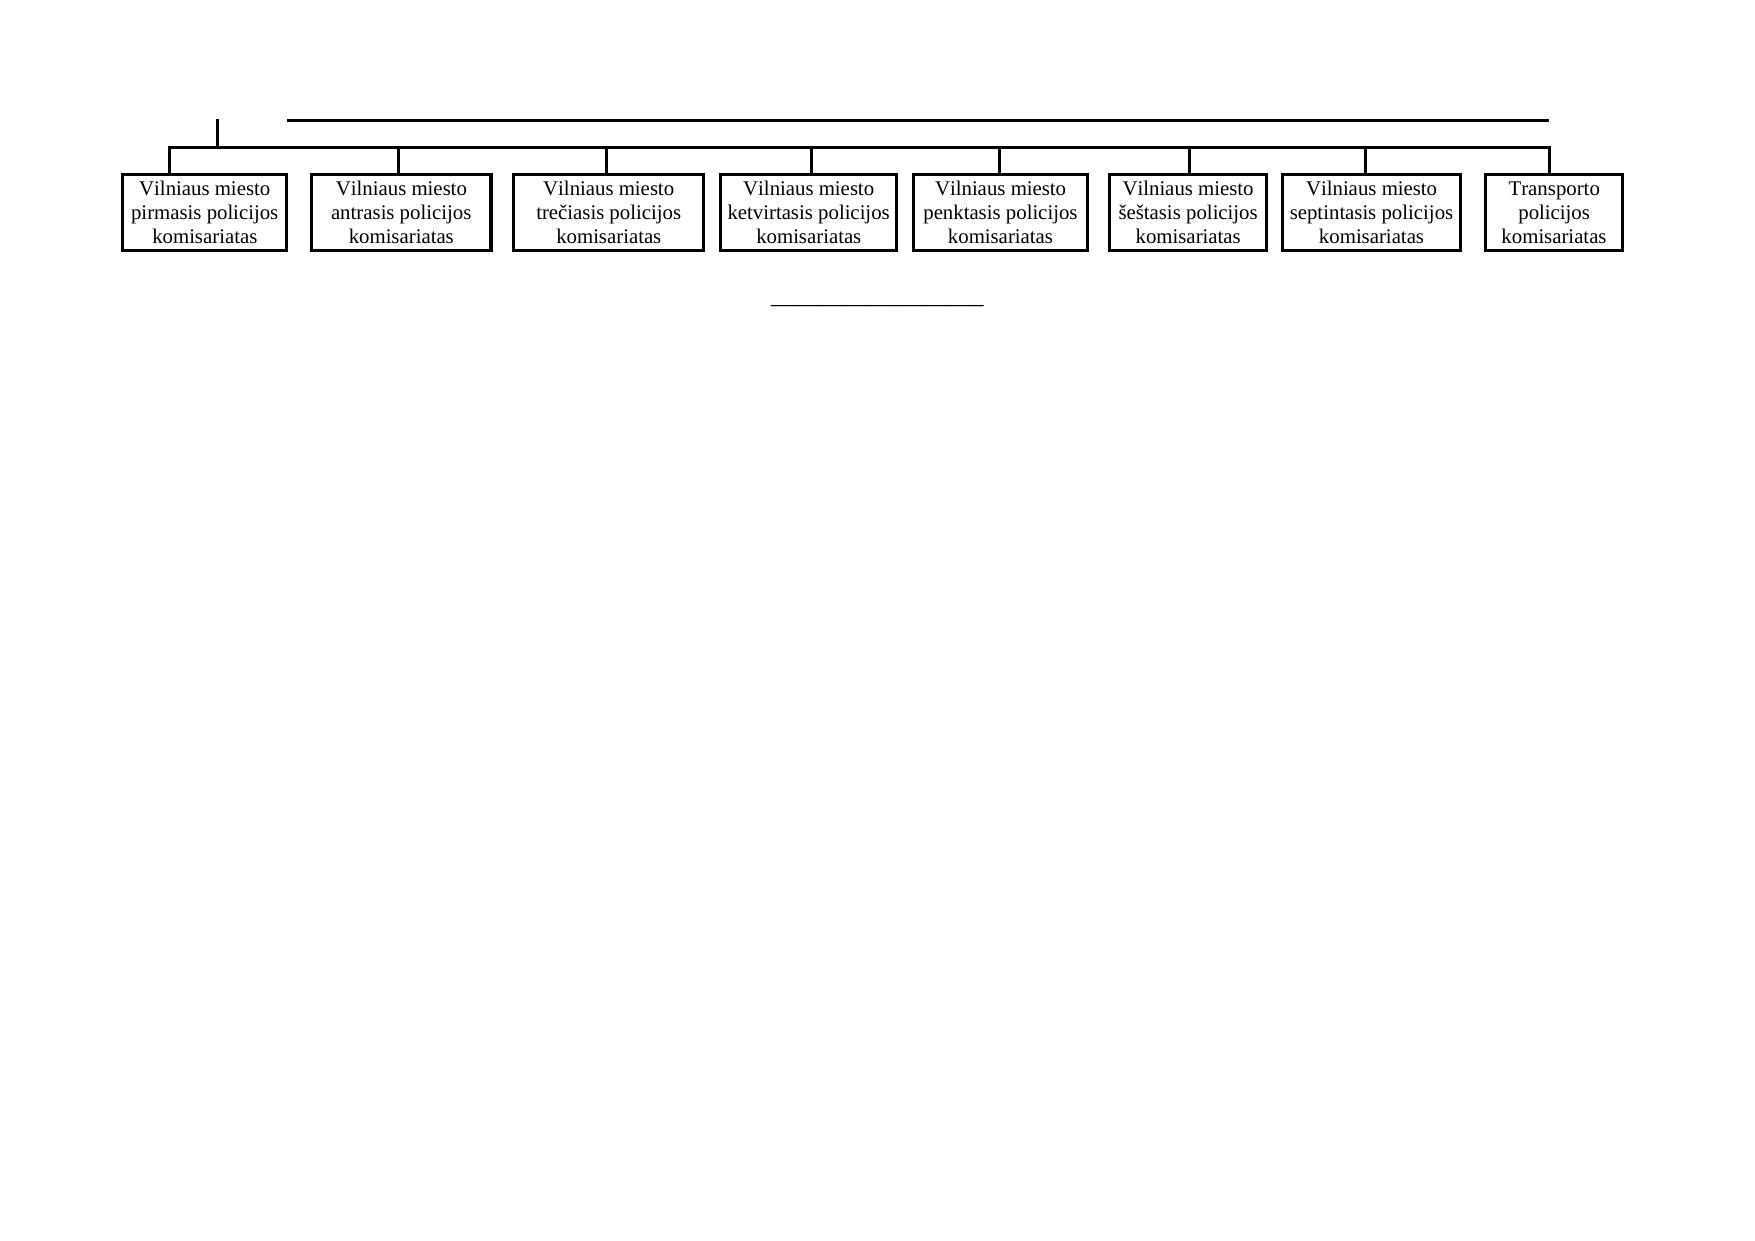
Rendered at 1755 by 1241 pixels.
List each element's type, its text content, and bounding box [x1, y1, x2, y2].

table_cell [491, 122, 513, 146]
table_cell [704, 122, 720, 146]
table_cell [1461, 149, 1486, 173]
table_cell [288, 173, 310, 248]
table_cell [219, 119, 287, 146]
table_cell [606, 122, 704, 146]
table_cell [493, 173, 512, 248]
table_cell [122, 119, 216, 146]
table_cell [491, 149, 513, 173]
table_cell [1365, 122, 1461, 146]
table_cell [897, 149, 913, 173]
table_cell Vilniaus miesto septintasis policijos komisariatas [1284, 176, 1459, 248]
table_cell [704, 149, 720, 173]
table_cell [897, 122, 913, 146]
table_cell [1268, 173, 1281, 248]
table_cell [1551, 146, 1622, 173]
table_cell Vilniaus miesto ketvirtasis policijos komisariatas [722, 176, 895, 248]
table_cell [1549, 119, 1622, 146]
table_cell [1110, 122, 1189, 146]
table_cell [122, 146, 168, 173]
table_cell [1001, 149, 1087, 173]
table_cell [811, 122, 897, 146]
table_cell [1110, 149, 1188, 173]
table_cell [1486, 122, 1549, 146]
table_cell [311, 149, 397, 173]
table_cell Vilniaus miesto trečiasis policijos komisariatas [515, 176, 702, 248]
table_cell [1486, 149, 1548, 173]
table_cell [287, 122, 311, 146]
table_cell [311, 122, 399, 146]
table_cell [1087, 149, 1110, 173]
table_cell [914, 122, 999, 146]
table_cell [287, 149, 311, 173]
table_cell [1367, 149, 1461, 173]
table_cell [813, 149, 897, 173]
table_cell [171, 149, 287, 173]
table_cell [1462, 173, 1484, 248]
table_cell [705, 173, 719, 248]
table_cell [400, 149, 491, 173]
table_cell [720, 122, 811, 146]
table_cell [1089, 173, 1108, 248]
table_cell [1282, 149, 1364, 173]
table_cell Vilniaus miesto penktasis policijos komisariatas [915, 176, 1086, 248]
table_cell Vilniaus miesto pirmasis policijos komisariatas [124, 176, 285, 248]
table_cell Vilniaus miesto antrasis policijos komisariatas [313, 176, 489, 248]
table_cell [1191, 149, 1266, 173]
table_cell [898, 173, 912, 248]
table_cell Vilniaus miesto šeštasis policijos komisariatas [1111, 176, 1265, 248]
table_cell [513, 149, 605, 173]
table_cell [999, 122, 1087, 146]
table_cell [1282, 122, 1365, 146]
table_cell [1087, 122, 1110, 146]
table_cell [399, 122, 491, 146]
table_cell [720, 149, 810, 173]
table_cell [1266, 122, 1282, 146]
table_cell [513, 122, 606, 146]
table_cell Transporto policijos komisariatas [1487, 176, 1621, 248]
table_cell [914, 149, 998, 173]
table_cell [1461, 122, 1486, 146]
table_cell [1189, 122, 1266, 146]
table_cell [1266, 149, 1282, 173]
text _________________ [118, 280, 1636, 309]
table_cell [608, 149, 704, 173]
